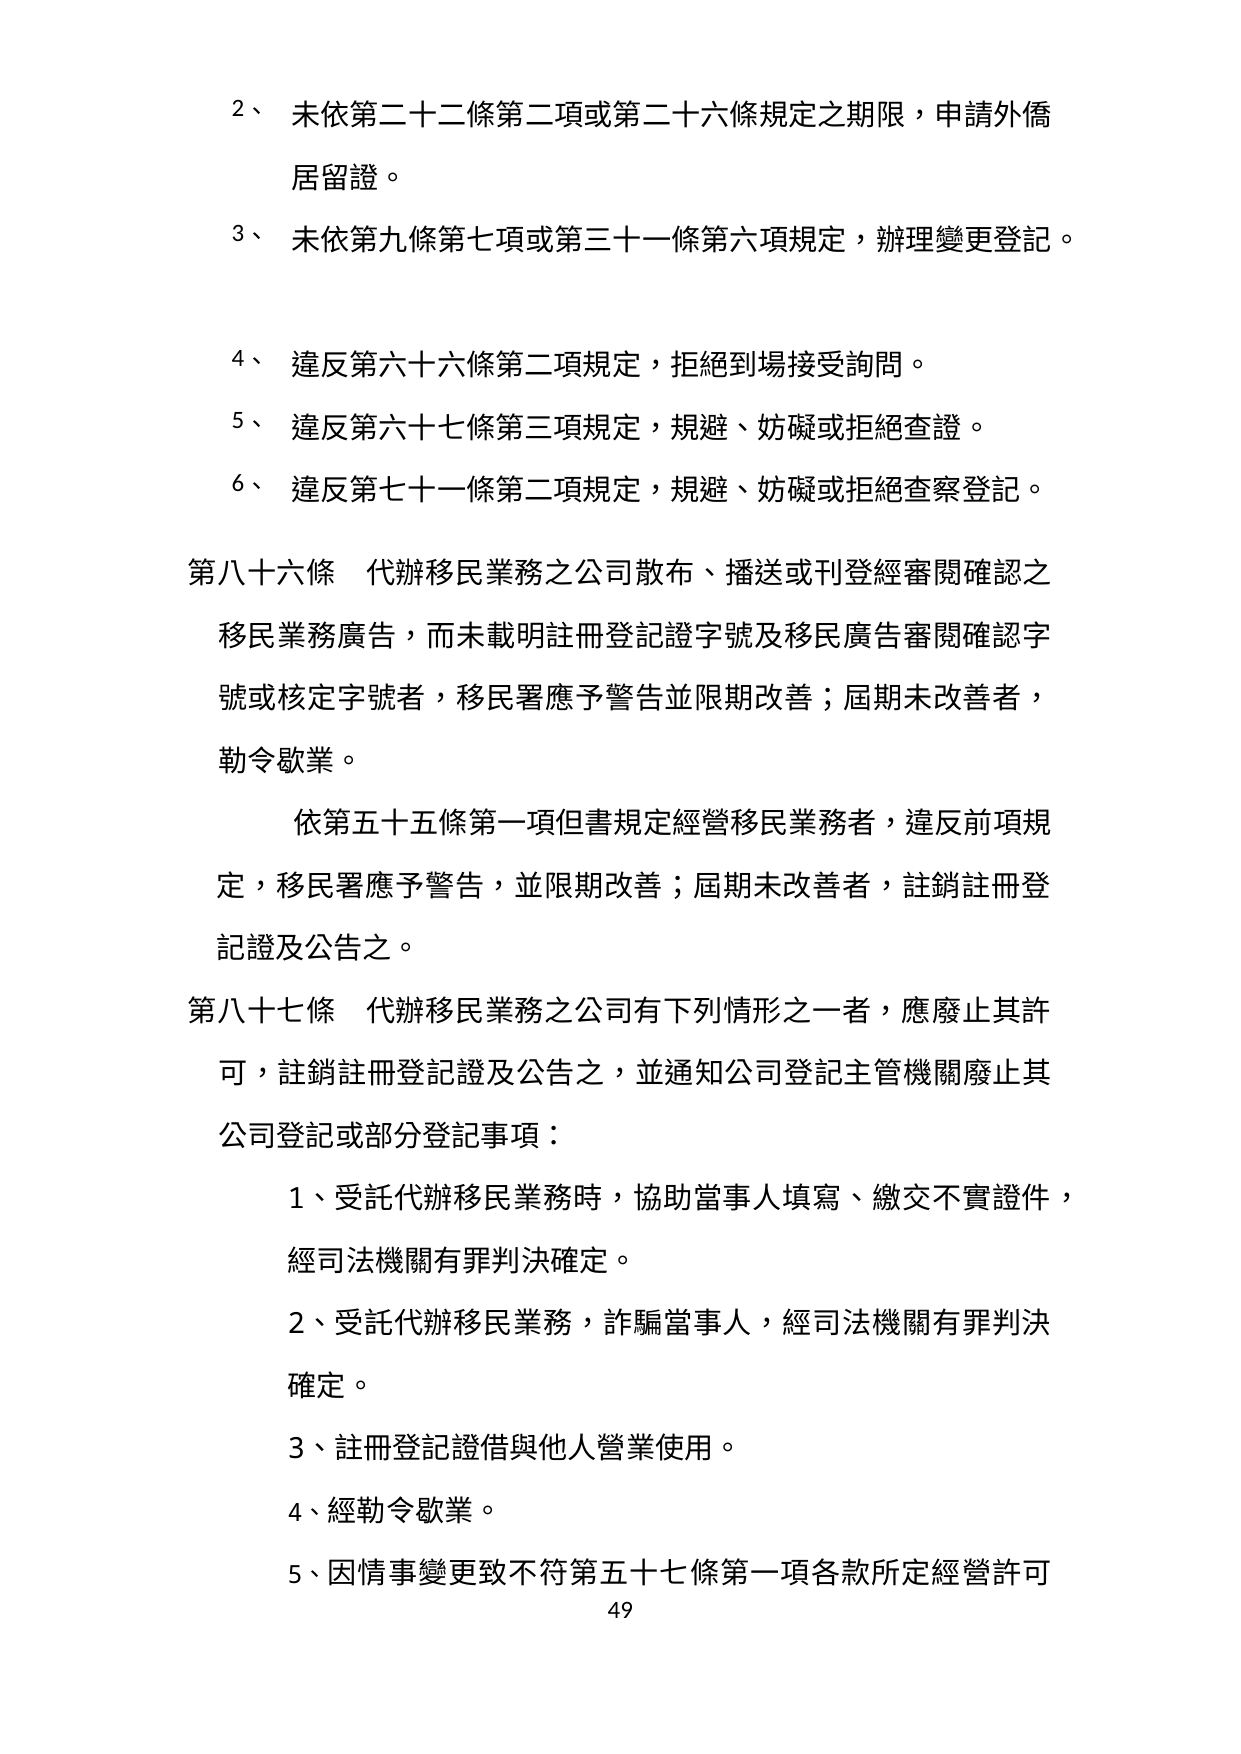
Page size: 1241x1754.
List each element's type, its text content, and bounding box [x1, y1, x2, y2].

list 違反第六十六條第二項規定，拒絕到場接受詢問。 [231, 342, 1053, 404]
text 依第五十五條第一項但書規定經營移民業務者，違反前項規定，移民署應予警告，並限期改善；屆期未改善者，註銷註冊登記證及公告之。 [187, 779, 1053, 967]
text 第八十七條 代辦移民業務之公司有下列情形之一者，應廢止其許可，註銷註冊登記證及公告之，並通知公司登記主管機關廢止其公司登記或部分登記事項： [187, 967, 1053, 1154]
list 經勒令歇業。 [287, 1467, 1053, 1529]
list 註冊登記證借與他人營業使用。 [287, 1404, 1053, 1467]
list 未依第二十二條第二項或第二十六條規定之期限，申請外僑居留證。 [231, 92, 1053, 217]
list 違反第七十一條第二項規定，規避、妨礙或拒絕查察登記。 [231, 467, 1053, 529]
list 未依第九條第七項或第三十一條第六項規定，辦理變更登記。 [231, 217, 1053, 342]
list 受託代辦移民業務時，協助當事人填寫、繳交不實證件，經司法機關有罪判決確定。 [287, 1154, 1053, 1279]
list 違反第六十七條第三項規定，規避、妨礙或拒絕查證。 [231, 404, 1053, 467]
list 受託代辦移民業務，詐騙當事人，經司法機關有罪判決確定。 [287, 1279, 1053, 1404]
list 因情事變更致不符第五十七條第一項各款所定經營許可 [287, 1529, 1053, 1592]
text 第八十六條 代辦移民業務之公司散布、播送或刊登經審閱確認之移民業務廣告，而未載明註冊登記證字號及移民廣告審閱確認字號或核定字號者，移民署應予警告並限期改善；屆期未改善者，勒令歇業。 [187, 529, 1053, 779]
